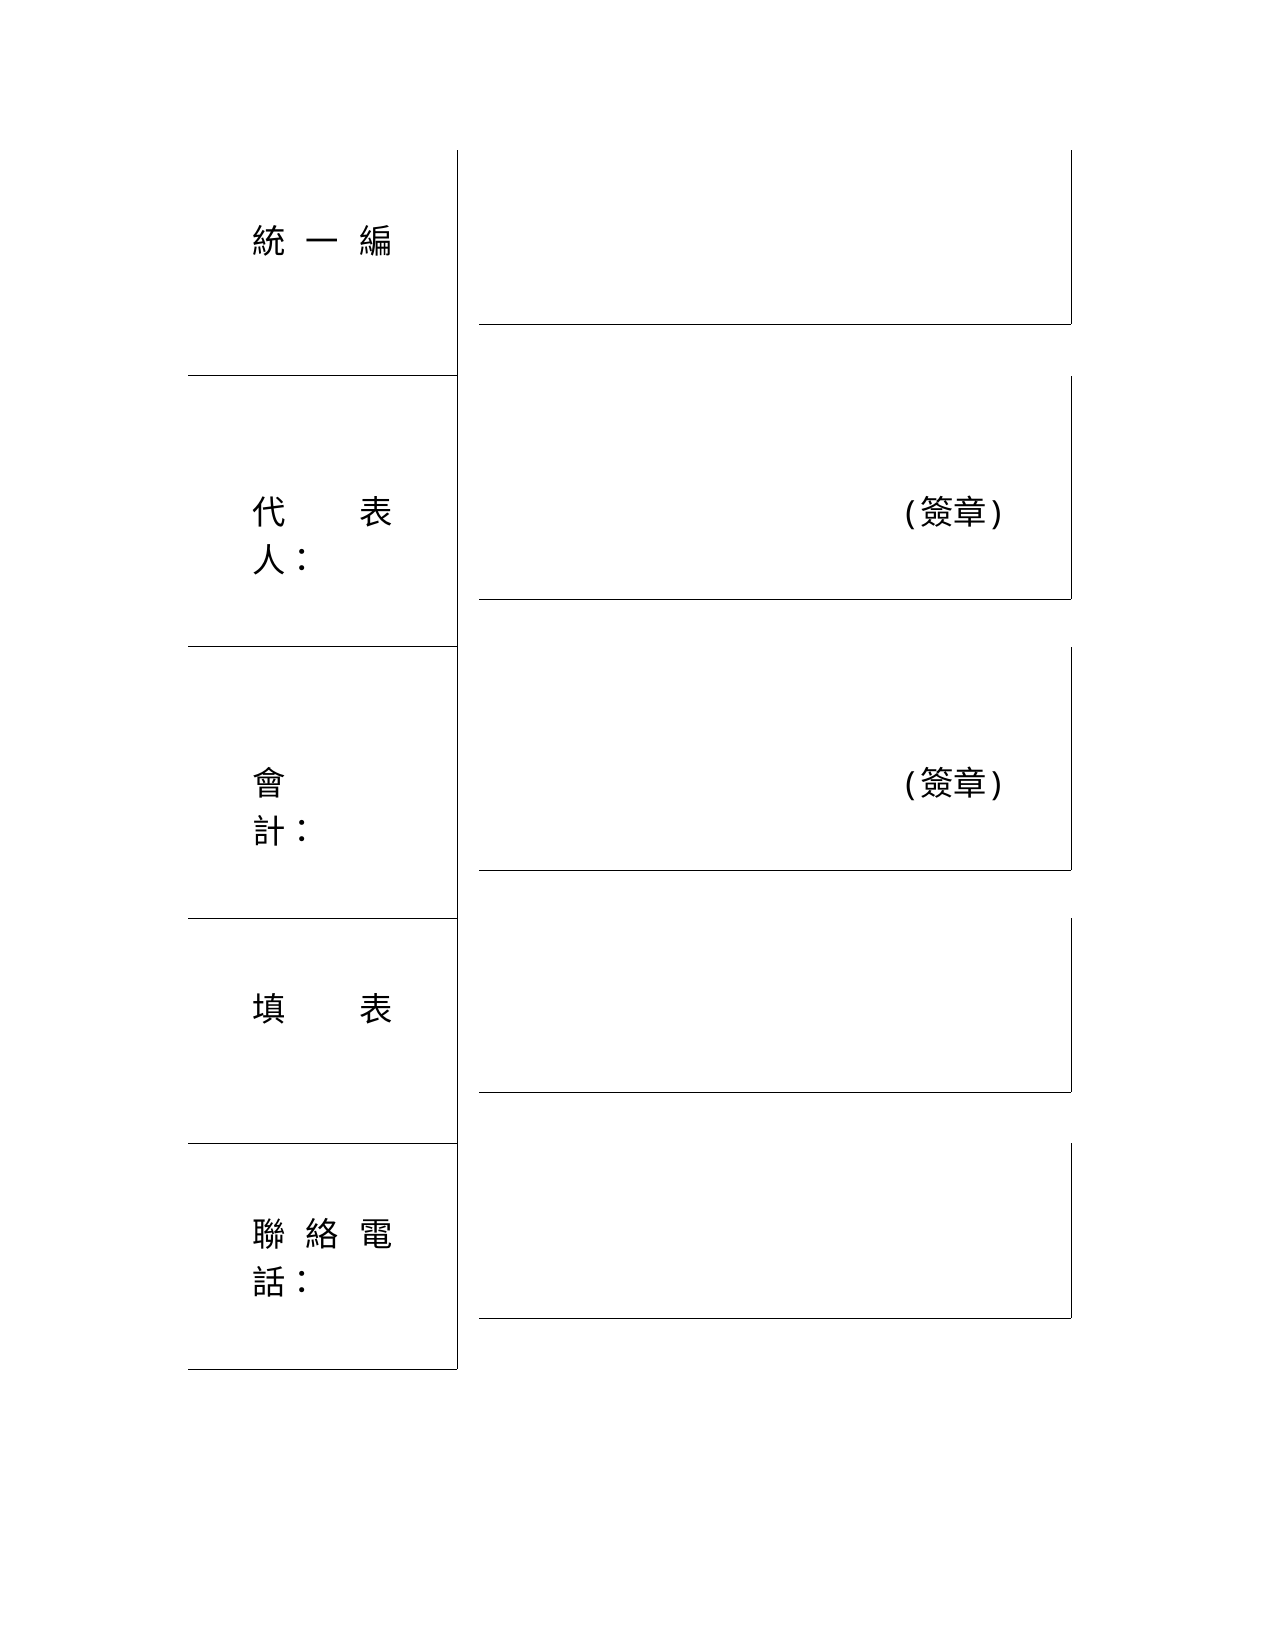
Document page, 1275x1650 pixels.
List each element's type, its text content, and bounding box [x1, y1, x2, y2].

table_cell [458, 647, 468, 918]
table_cell [458, 1143, 468, 1369]
table_cell 會 計： [176, 647, 457, 918]
table_cell 填 表 人： [176, 918, 457, 1143]
table_cell 填 表 人： [458, 918, 468, 1143]
table_cell 聯絡電話： [176, 1143, 457, 1369]
table_cell [468, 1143, 1082, 1369]
table_cell [468, 150, 1082, 376]
table_cell [468, 918, 1082, 1143]
table_cell 統一編號： [176, 150, 457, 376]
table_cell (簽章) [468, 647, 1082, 918]
table_cell (簽章) [468, 376, 1082, 647]
table_cell [458, 376, 468, 647]
table_cell 代 表 人： [176, 376, 457, 647]
table_cell 統一編號： [458, 150, 468, 376]
